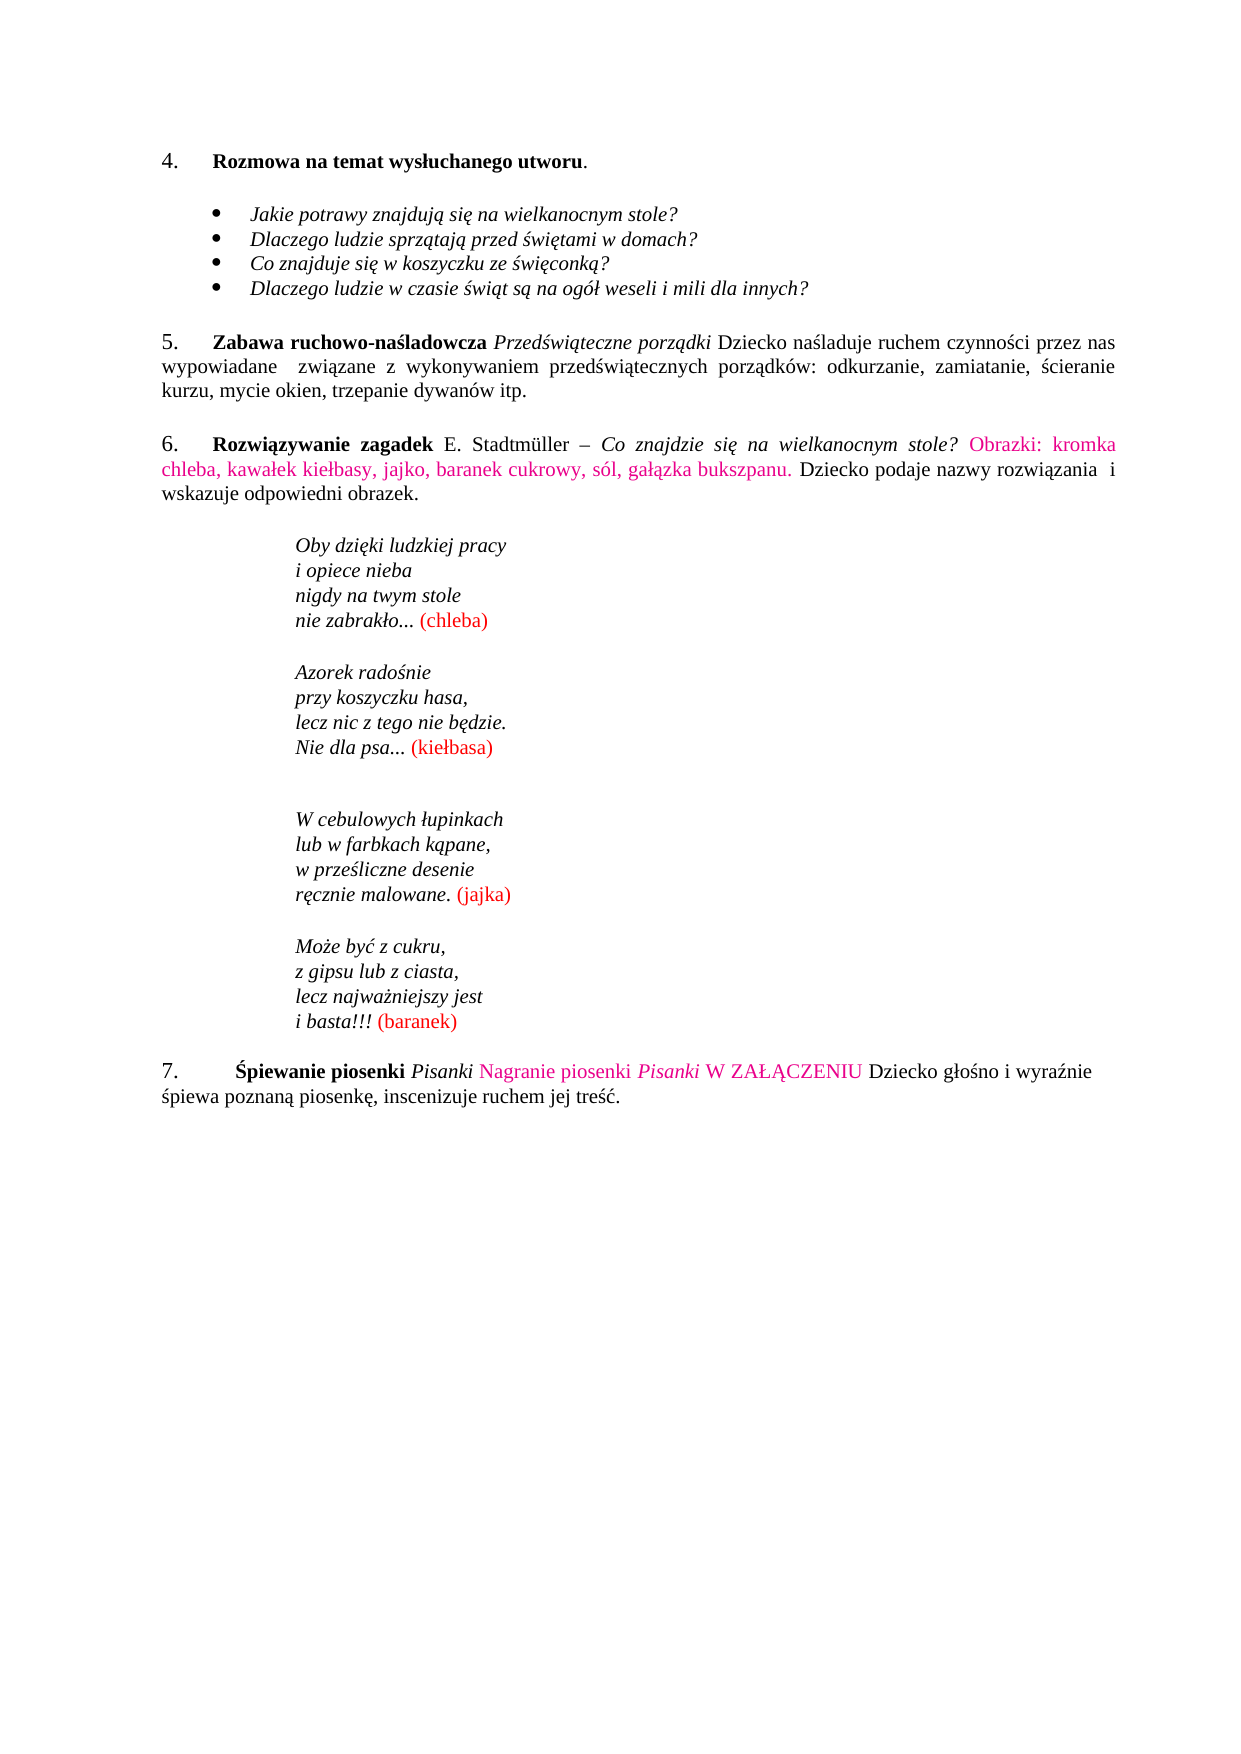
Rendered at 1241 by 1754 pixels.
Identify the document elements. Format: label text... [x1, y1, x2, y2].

text Może być z cukru, [295, 934, 1093, 958]
text ręcznie malowane. (jajka) [295, 882, 1093, 906]
text i opiece nieba [295, 558, 1093, 582]
text przy koszyczku hasa, [295, 685, 1093, 709]
text z gipsu lub z ciasta, [295, 959, 1093, 983]
list Dlaczego ludzie w czasie świąt są na ogół weseli i mili dla innych? [212, 275, 1093, 300]
list Rozmowa na temat wysłuchanego utworu. [161, 148, 1093, 174]
text w prześliczne desenie [295, 857, 1093, 881]
text nie zabrakło... (chleba) [295, 608, 1093, 632]
text i basta!!! (baranek) [295, 1009, 1093, 1033]
text W cebulowych łupinkach [295, 807, 1093, 831]
list Dlaczego ludzie sprzątają przed świętami w domach? [212, 227, 1093, 251]
text Nie dla psa... (kiełbasa) [295, 735, 1093, 759]
list Zabawa ruchowo-naśladowcza Przedświąteczne porządki Dziecko naśladuje ruchem czynności przez nas wypowiadane związane z wykonywaniem przedświątecznych porządków: odkurzanie, zamiatanie, ścieranie kurzu, mycie okien, trzepanie dywanów itp. [161, 328, 1116, 402]
list Śpiewanie piosenki Pisanki Nagranie piosenki Pisanki W ZAŁĄCZENIU Dziecko głośno i wyraźnie śpiewa poznaną piosenkę, inscenizuje ruchem jej treść. [161, 1057, 1093, 1108]
text lub w farbkach kąpane, [295, 832, 1093, 856]
list Jakie potrawy znajdują się na wielkanocnym stole? [212, 202, 1093, 227]
text nigdy na twym stole [295, 583, 1093, 607]
text lecz najważniejszy jest [295, 984, 1093, 1008]
text Oby dzięki ludzkiej pracy [295, 533, 1093, 557]
list Rozwiązywanie zagadek E. Stadtmüller – Co znajdzie się na wielkanocnym stole? Obrazki: kromka chleba, kawałek kiełbasy, jajko, baranek cukrowy, sól, gałązka bukszpanu. Dziecko podaje nazwy rozwiązania i wskazuje odpowiedni obrazek. [161, 430, 1116, 505]
text Azorek radośnie [295, 660, 1093, 684]
list Co znajduje się w koszyczku ze święconką? [212, 251, 1093, 275]
text lecz nic z tego nie będzie. [295, 710, 1093, 734]
